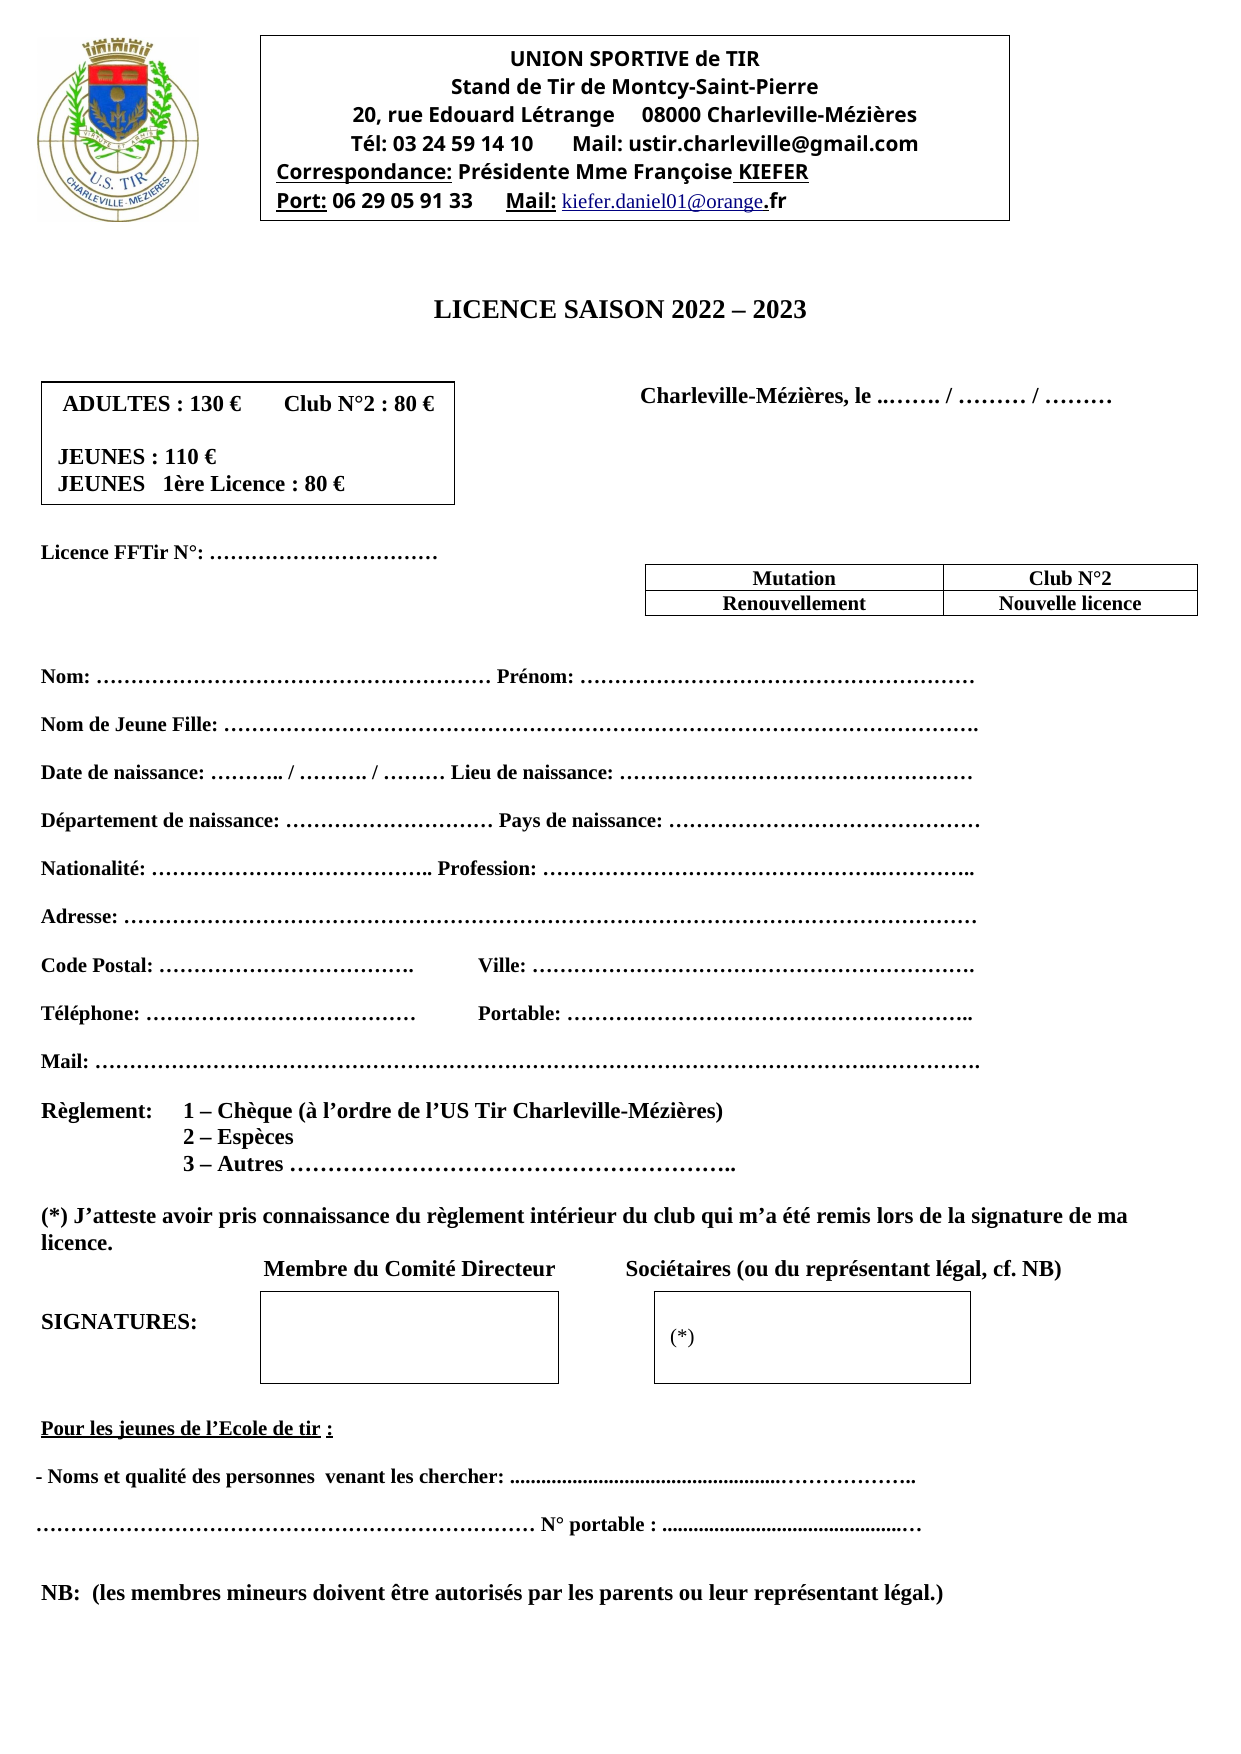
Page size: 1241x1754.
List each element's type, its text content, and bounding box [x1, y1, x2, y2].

text (*) J’atteste avoir pris connaissance du règlement intérieur du club qui m’a été remis lors de la signature de ma [35, 1202, 1205, 1229]
table_header Club N°2 [944, 565, 1197, 589]
picture [37, 37, 199, 222]
text ……………………………………………………………… N° portable : ..............................................… [35, 1512, 1205, 1536]
text LICENCE SAISON 2022 – 2023 [35, 293, 1205, 325]
text [559, 1308, 653, 1334]
text Membre du Comité Directeur Sociétaires (ou du représentant légal, cf. NB) [35, 1255, 1205, 1281]
text JEUNES : 110 € [57, 443, 439, 469]
text Mail: ………………………………………………………………………………………………….……………. [35, 1049, 1205, 1073]
text Règlement: 1 – Chèque (à l’ordre de l’US Tir Charleville-Mézières) [35, 1097, 1205, 1123]
text 20, rue Edouard Létrange 08000 Charleville-Mézières [276, 101, 993, 129]
text Date de naissance: ……….. / ………. / ……… Lieu de naissance: …………………………………………… [35, 760, 1205, 784]
text NB: (les membres mineurs doivent être autorisés par les parents ou leur représentant légal.) [35, 1579, 1205, 1606]
table_header Mutation [646, 565, 943, 589]
text Licence FFTir N°: …………………………… [35, 540, 1205, 564]
text Département de naissance: ………………………… Pays de naissance: ……………………………………… [35, 808, 1205, 832]
text - Noms et qualité des personnes venant les chercher: ....................................................……………….. [35, 1464, 1205, 1488]
text [971, 1308, 1205, 1334]
text Code Postal: ………………………………. Ville: ………………………………………………………. [35, 952, 1205, 977]
table_cell Nouvelle licence [944, 591, 1197, 614]
text SIGNATURES: [35, 1308, 260, 1334]
text Nationalité: ………………………………….. Profession: ………………………………………….………….. [35, 856, 1205, 880]
text Stand de Tir de Montcy-Saint-Pierre [276, 72, 993, 101]
text Pour les jeunes de l’Ecole de tir : [35, 1416, 1205, 1440]
list Charleville-Mézières, le ..……. / ……… / ……… [455, 382, 1205, 408]
text Port: 06 29 05 91 33 Mail: kiefer.daniel01@orange.fr [276, 186, 993, 212]
text UNION SPORTIVE de TIR [276, 44, 993, 72]
text Nom: ………………………………………………… Prénom: ………………………………………………… [35, 664, 1205, 688]
text ADULTES : 130 € Club N°2 : 80 € [57, 391, 439, 417]
text Tél: 03 24 59 14 10 Mail: ustir.charleville@gmail.com [276, 129, 993, 157]
table_cell Renouvellement [646, 591, 943, 614]
text 3 – Autres ………………………………………………….. [35, 1149, 1205, 1176]
text licence. [35, 1229, 1205, 1255]
text 2 – Espèces [35, 1123, 1205, 1149]
text Téléphone: ………………………………… Portable: ………………………………………………….. [35, 1001, 1205, 1025]
text JEUNES 1ère Licence : 80 € [57, 469, 439, 496]
text Correspondance: Présidente Mme Françoise KIEFER [276, 157, 993, 186]
text Nom de Jeune Fille: ………………………………………………………………………………………………. [35, 712, 1205, 736]
text (*) [670, 1324, 955, 1348]
text Adresse: …………………………………………………………………………………………………………… [35, 904, 1205, 928]
